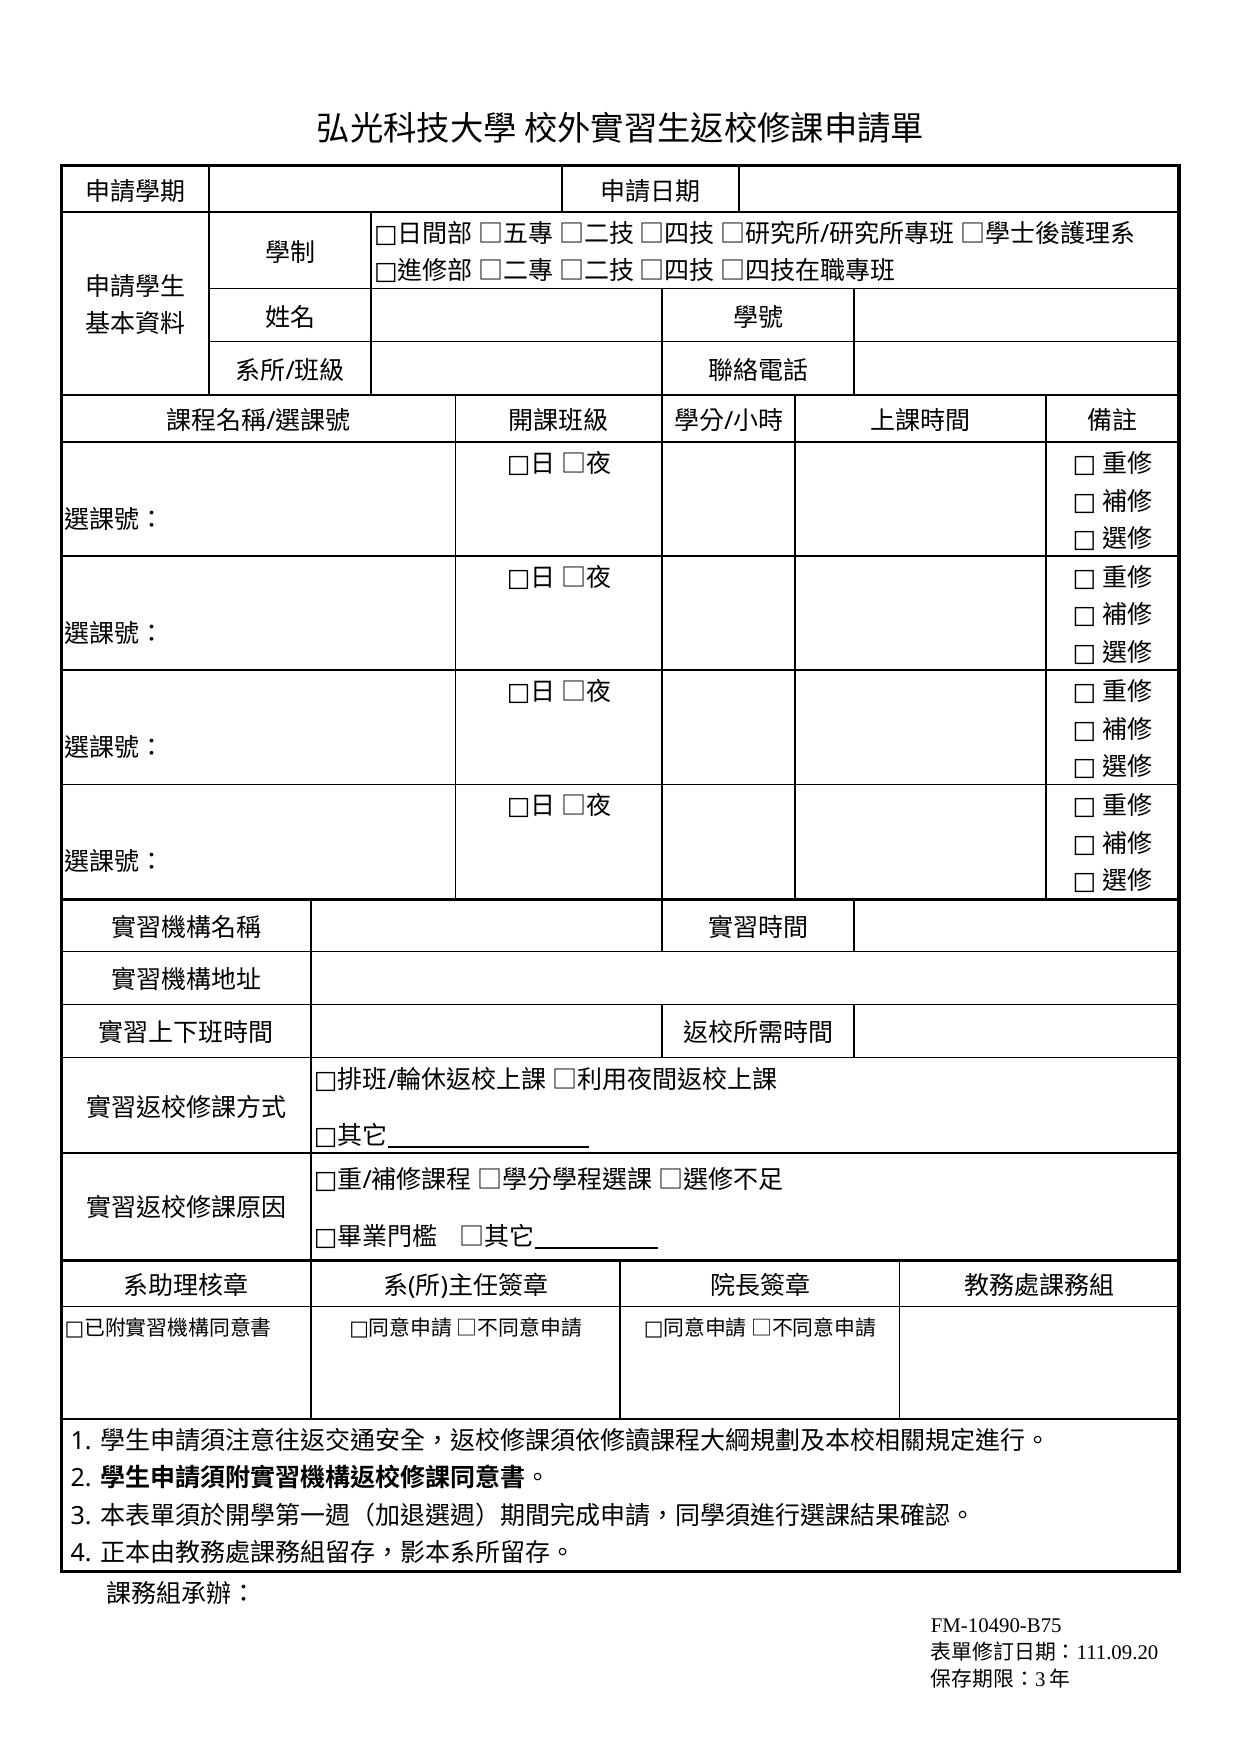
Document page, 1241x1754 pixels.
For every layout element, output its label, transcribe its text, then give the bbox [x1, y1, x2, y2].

table_cell [372, 289, 661, 341]
table_cell 實習機構名稱 [63, 901, 310, 951]
table_cell 學生申請須注意往返交通安全，返校修課須依修讀課程大綱規劃及本校相關規定進行。 學生申請須附實習機構返校修課同意書。 本表單須於開學第一週（加退選週）期間完成申請，同學須進行選課結果確認。 正本由教務處課務組留存，影本系所留存。 [63, 1420, 1177, 1569]
text 表單修訂日期：111.09.20 [931, 1638, 1162, 1665]
table_cell 開課班級 [456, 396, 661, 441]
table_cell □日 □夜 [456, 443, 661, 555]
table_cell 系所/班級 [210, 342, 370, 394]
table_cell 院長簽章 [621, 1262, 899, 1306]
table_cell [855, 1005, 1177, 1057]
table_cell □重/補修課程 □學分學程選課 □選修不足 □畢業門檻 □其它 [312, 1154, 1177, 1258]
table_cell □排班/輪休返校上課 □利用夜間返校上課 □其它 [312, 1058, 1177, 1152]
table_cell □已附實習機構同意書 [63, 1307, 310, 1418]
table_cell □ 重修 □ 補修 □ 選修 [1047, 557, 1177, 669]
table_cell [663, 671, 794, 783]
table_cell 選課號： [63, 671, 455, 783]
table_cell 返校所需時間 [663, 1005, 853, 1057]
table_header [740, 167, 1177, 211]
table_cell [312, 1005, 661, 1057]
table_cell [372, 342, 661, 394]
table_cell [796, 785, 1045, 897]
table_cell 姓名 [210, 289, 370, 341]
table_cell □日間部 □五專 □二技 □四技 □研究所/研究所專班 □學士後護理系 □進修部 □二專 □二技 □四技 □四技在職專班 [372, 213, 1177, 288]
table_cell 選課號： [63, 443, 455, 555]
table_cell □日 □夜 [456, 557, 661, 669]
table_cell 實習返校修課方式 [63, 1058, 310, 1152]
table_cell [312, 952, 1177, 1004]
table_header [210, 167, 561, 211]
table_cell 學分/小時 [663, 396, 794, 441]
table_cell 選課號： [63, 785, 455, 897]
table_cell [855, 901, 1177, 951]
table_cell 學號 [663, 289, 853, 341]
table_cell □同意申請 □不同意申請 [621, 1307, 899, 1418]
table_cell [855, 342, 1177, 394]
table_cell □ 重修 □ 補修 □ 選修 [1047, 785, 1177, 897]
text 保存期限：3年 [931, 1665, 1162, 1692]
table_cell 上課時間 [796, 396, 1045, 441]
table_cell 聯絡電話 [663, 342, 853, 394]
table_cell [796, 443, 1045, 555]
text 課務組承辦： [106, 1573, 1134, 1610]
table_cell 教務處課務組 [900, 1262, 1177, 1306]
table_cell □ 重修 □ 補修 □ 選修 [1047, 443, 1177, 555]
table_cell [796, 557, 1045, 669]
table_cell 實習上下班時間 [63, 1005, 310, 1057]
table_cell 申請學生 基本資料 [63, 213, 208, 394]
table_cell [312, 901, 661, 951]
table_cell 實習機構地址 [63, 952, 310, 1004]
table_cell 實習返校修課原因 [63, 1154, 310, 1258]
table_header 申請學期 [63, 167, 208, 211]
table_cell 學制 [210, 213, 370, 288]
table_cell [663, 443, 794, 555]
table_cell 備註 [1047, 396, 1177, 441]
table_cell 課程名稱/選課號 [63, 396, 455, 441]
table_cell [796, 671, 1045, 783]
table_header 申請日期 [563, 167, 738, 211]
table_cell [855, 289, 1177, 341]
table_cell 系助理核章 [63, 1262, 310, 1306]
table_cell [900, 1307, 1177, 1418]
table_cell [663, 557, 794, 669]
table_cell □ 重修 □ 補修 □ 選修 [1047, 671, 1177, 783]
table_cell 系(所)主任簽章 [312, 1262, 619, 1306]
table_cell □日 □夜 [456, 785, 661, 897]
text FM-10490-B75 [931, 1611, 1162, 1638]
table_cell [663, 785, 794, 897]
table_cell □日 □夜 [456, 671, 661, 783]
table_cell 選課號： [63, 557, 455, 669]
text 弘光科技大學 校外實習生返校修課申請單 [106, 89, 1134, 164]
table_cell □同意申請 □不同意申請 [312, 1307, 619, 1418]
table_cell 實習時間 [663, 901, 853, 951]
